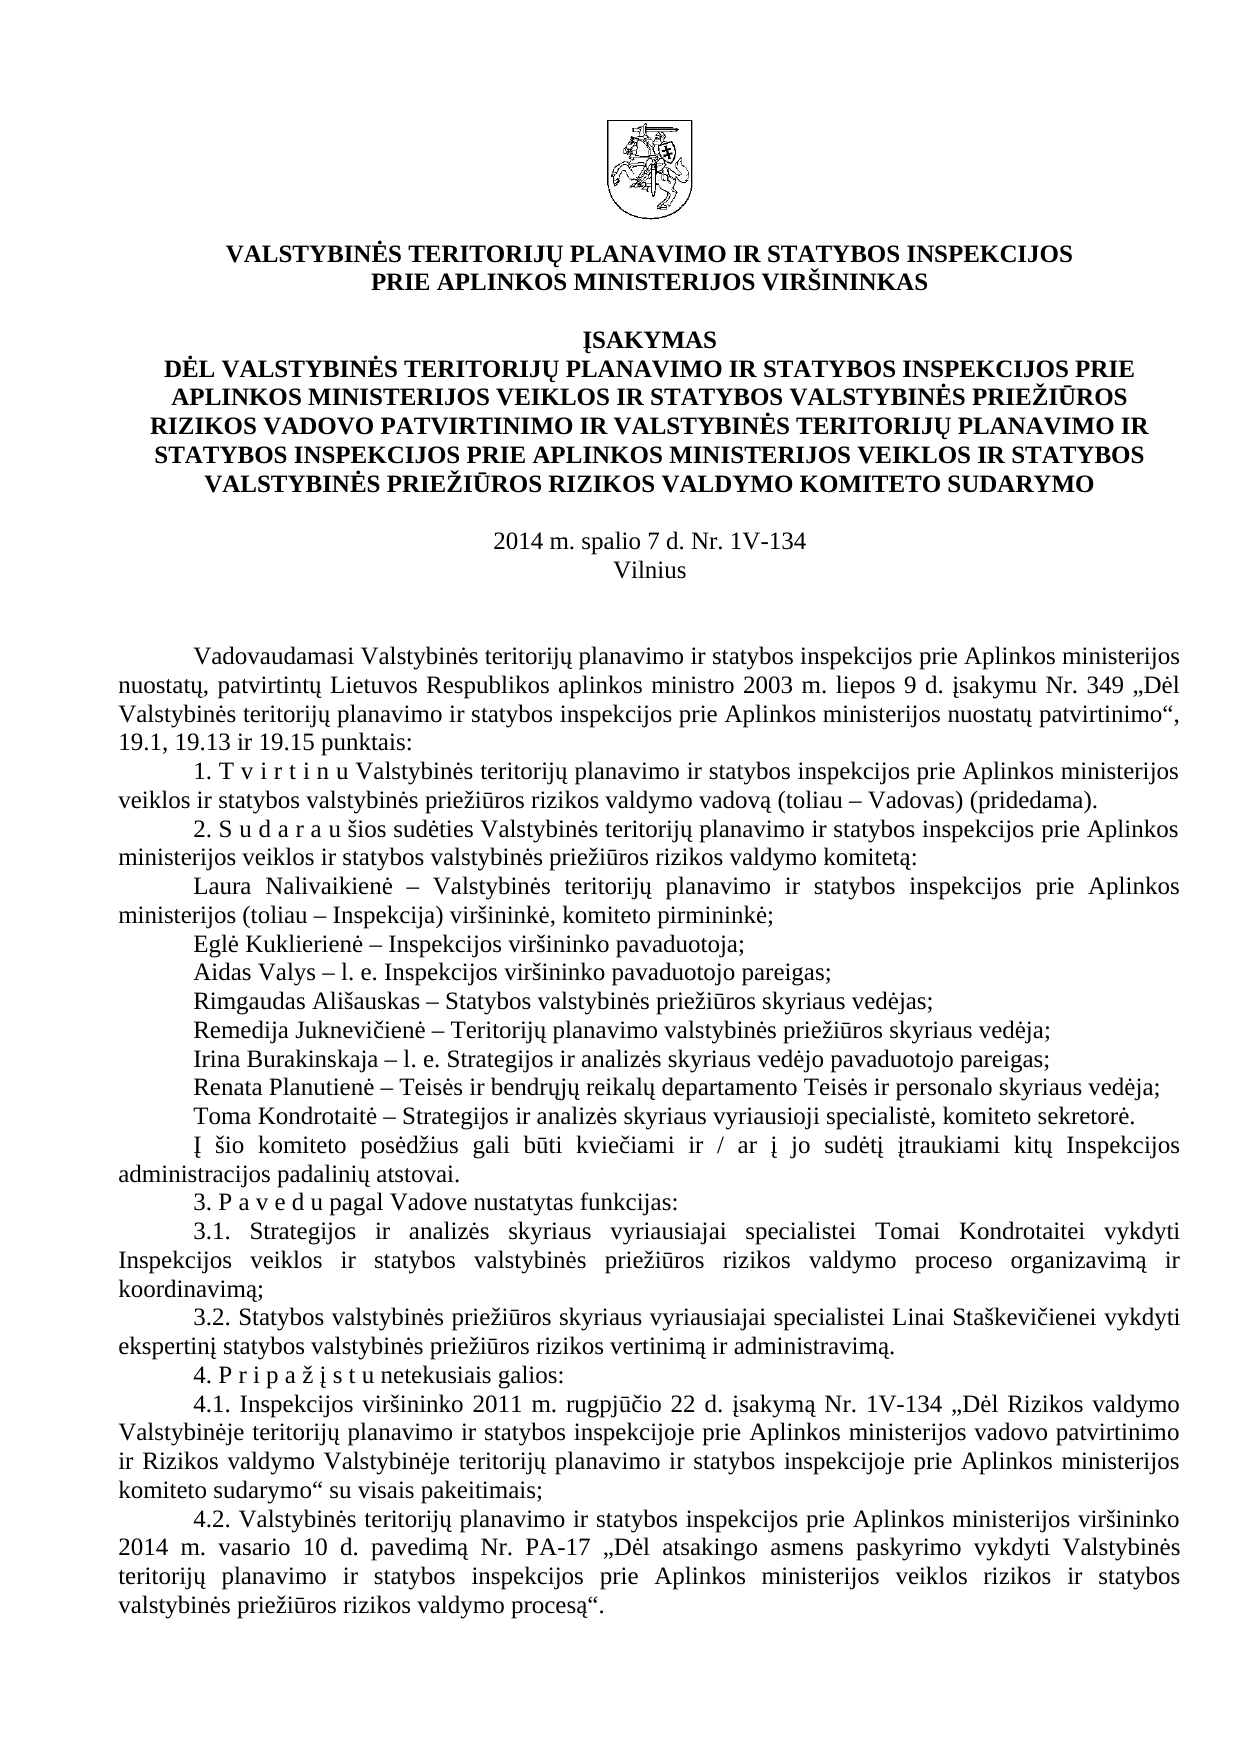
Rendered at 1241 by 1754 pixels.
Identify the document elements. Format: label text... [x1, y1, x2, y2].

text ĮSAKYMAS [118, 325, 1181, 354]
text Irina Burakinskaja – l. e. Strategijos ir analizės skyriaus vedėjo pavaduotojo pareigas; [118, 1044, 1181, 1072]
text prie aplinkos ministerijos viršininkas [118, 267, 1181, 296]
text Laura Nalivaikienė – Valstybinės teritorijų planavimo ir statybos inspekcijos prie Aplinkos ministerijos (toliau – Inspekcija) viršininkė, komiteto pirmininkė; [118, 871, 1181, 929]
text 4.1. Inspekcijos viršininko 2011 m. rugpjūčio 22 d. įsakymą Nr. 1V-134 „Dėl Rizikos valdymo Valstybinėje teritorijų planavimo ir statybos inspekcijoje prie Aplinkos ministerijos vadovo patvirtinimo ir Rizikos valdymo Valstybinėje teritorijų planavimo ir statybos inspekcijoje prie Aplinkos ministerijos komiteto sudarymo“ su visais pakeitimais; [118, 1389, 1181, 1504]
text 3.2. Statybos valstybinės priežiūros skyriaus vyriausiajai specialistei Linai Staškevičienei vykdyti ekspertinį statybos valstybinės priežiūros rizikos vertinimą ir administravimą. [118, 1302, 1181, 1360]
text DĖL VALSTYBINĖS TERITORIJŲ PLANAVIMO IR STATYBOS INSPEKCIJOS PRIE APLINKOS MINISTERIJOS VEIKLOS IR STATYBOS VALSTYBINĖS PRIEŽIŪROS RIZIKOS VADOVO PATVIRTINIMO IR VALSTYBINĖS TERITORIJŲ PLANAVIMO IR STATYBOS INSPEKCIJOS PRIE APLINKOS MINISTERIJOS VEIKLOS IR STATYBOS VALSTYBINĖS PRIEŽIŪROS RIZIKOS VALDYMO KOMITETO SUDARYMO [118, 354, 1181, 497]
text Renata Planutienė – Teisės ir bendrųjų reikalų departamento Teisės ir personalo skyriaus vedėja; [118, 1072, 1181, 1101]
text 3. P a v e d u pagal Vadove nustatytas funkcijas: [118, 1187, 1181, 1216]
text Toma Kondrotaitė – Strategijos ir analizės skyriaus vyriausioji specialistė, komiteto sekretorė. [118, 1101, 1181, 1130]
text Vilnius [118, 555, 1181, 584]
text 4.2. Valstybinės teritorijų planavimo ir statybos inspekcijos prie Aplinkos ministerijos viršininko 2014 m. vasario 10 d. pavedimą Nr. PA-17 „Dėl atsakingo asmens paskyrimo vykdyti Valstybinės teritorijų planavimo ir statybos inspekcijos prie Aplinkos ministerijos veiklos rizikos ir statybos valstybinės priežiūros rizikos valdymo procesą“. [118, 1504, 1181, 1619]
text 2014 m. spalio 7 d. Nr. 1V-134 [118, 526, 1181, 555]
text Rimgaudas Ališauskas – Statybos valstybinės priežiūros skyriaus vedėjas; [118, 986, 1181, 1015]
text Vadovaudamasi Valstybinės teritorijų planavimo ir statybos inspekcijos prie Aplinkos ministerijos nuostatų, patvirtintų Lietuvos Respublikos aplinkos ministro 2003 m. liepos 9 d. įsakymu Nr. 349 „Dėl Valstybinės teritorijų planavimo ir statybos inspekcijos prie Aplinkos ministerijos nuostatų patvirtinimo“, 19.1, 19.13 ir 19.15 punktais: [118, 641, 1181, 756]
text Eglė Kuklierienė – Inspekcijos viršininko pavaduotoja; [118, 929, 1181, 957]
text 3.1. Strategijos ir analizės skyriaus vyriausiajai specialistei Tomai Kondrotaitei vykdyti Inspekcijos veiklos ir statybos valstybinės priežiūros rizikos valdymo proceso organizavimą ir koordinavimą; [118, 1216, 1181, 1302]
text 4. P r i p a ž į s t u netekusiais galios: [118, 1360, 1181, 1389]
text 2. S u d a r a u šios sudėties Valstybinės teritorijų planavimo ir statybos inspekcijos prie Aplinkos ministerijos veiklos ir statybos valstybinės priežiūros rizikos valdymo komitetą: [118, 814, 1181, 871]
text 1. T v i r t i n u Valstybinės teritorijų planavimo ir statybos inspekcijos prie Aplinkos ministerijos veiklos ir statybos valstybinės priežiūros rizikos valdymo vadovą (toliau – Vadovas) (pridedama). [118, 756, 1181, 814]
text Remedija Juknevičienė – Teritorijų planavimo valstybinės priežiūros skyriaus vedėja; [118, 1015, 1181, 1044]
text valstybinės teritorijų planavimo ir statybos inspekcijos [118, 239, 1181, 267]
text Aidas Valys – l. e. Inspekcijos viršininko pavaduotojo pareigas; [118, 957, 1181, 986]
text Į šio komiteto posėdžius gali būti kviečiami ir / ar į jo sudėtį įtraukiami kitų Inspekcijos administracijos padalinių atstovai. [118, 1130, 1181, 1187]
